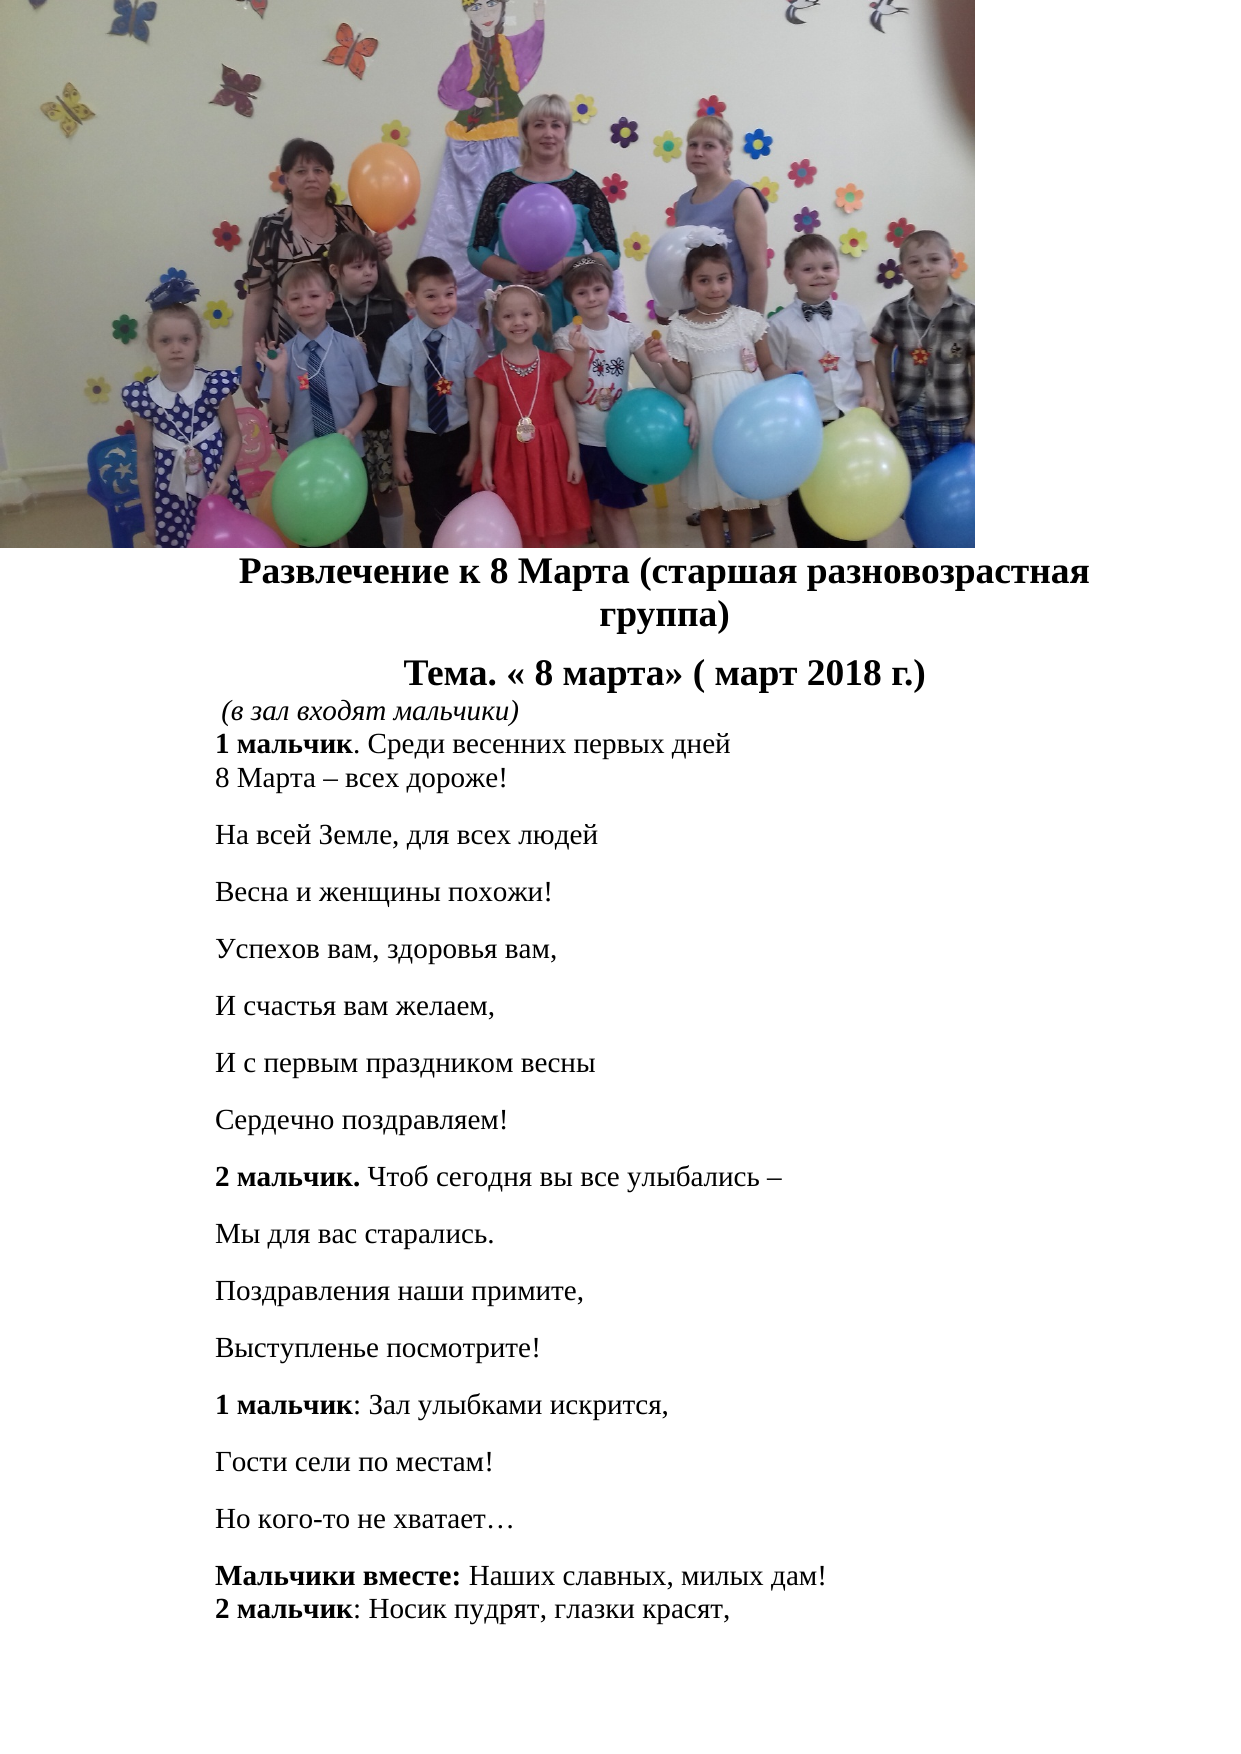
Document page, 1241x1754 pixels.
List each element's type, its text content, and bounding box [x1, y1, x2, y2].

text Но кого-то не хватает… [177, 1501, 1152, 1534]
text Весна и женщины похожи! [177, 874, 1152, 908]
text 2 мальчик. Чтоб сегодня вы все улыбались – [177, 1159, 1152, 1193]
text Мальчики вместе: Наших славных, милых дам! [177, 1558, 1152, 1591]
text И счастья вам желаем, [177, 988, 1152, 1022]
text И с первым праздником весны [177, 1045, 1152, 1079]
text Успехов вам, здоровья вам, [177, 931, 1152, 965]
picture [0, 0, 975, 548]
text Мы для вас старались. [177, 1216, 1152, 1249]
text 1 мальчик. Среди весенних первых дней [177, 727, 1152, 760]
text Гости сели по местам! [177, 1444, 1152, 1477]
text 2 мальчик: Носик пудрят, глазки красят, [177, 1591, 1152, 1625]
text На всей Земле, для всех людей [177, 817, 1152, 851]
subtitle Тема. « 8 марта» ( март 2018 г.) [177, 650, 1152, 693]
text Выступленье посмотрите! [177, 1330, 1152, 1363]
subtitle Развлечение к 8 Марта (старшая разновозрастная группа) [177, 134, 1152, 634]
text Поздравления наши примите, [177, 1273, 1152, 1307]
subtitle (в зал входят мальчики) [177, 693, 1152, 727]
text Сердечно поздравляем! [177, 1102, 1152, 1136]
text 1 мальчик: Зал улыбками искрится, [177, 1387, 1152, 1421]
text 8 Марта – всех дороже! [177, 760, 1152, 794]
